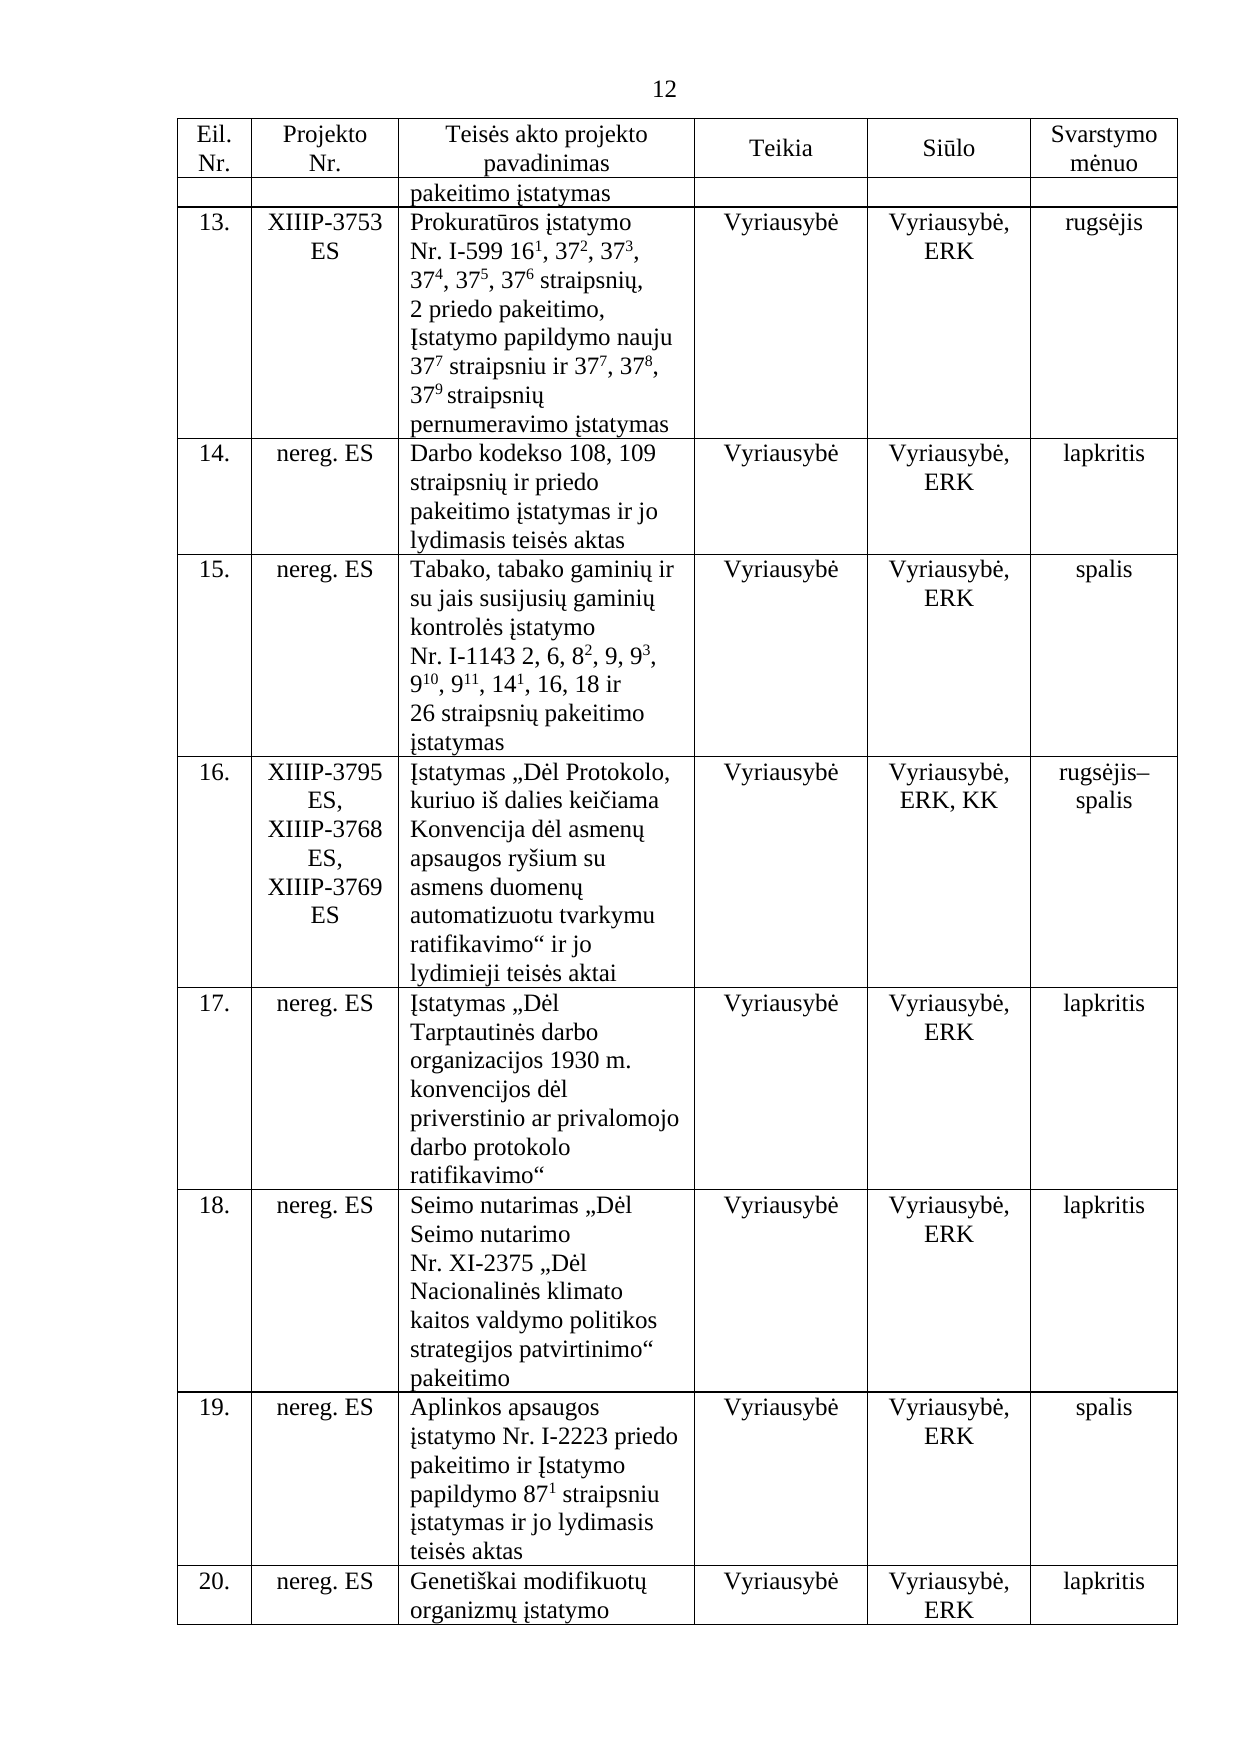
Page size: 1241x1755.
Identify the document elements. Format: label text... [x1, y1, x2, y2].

table_cell rugsėjis [1031, 208, 1177, 437]
table_cell 18. [178, 1190, 251, 1391]
table_cell Vyriausybė, ERK [868, 208, 1030, 437]
table_cell Darbo kodekso 108, 109 straipsnių ir priedo pakeitimo įstatymas ir jo lydimasis teisės aktas [399, 439, 694, 553]
table_cell 14. [178, 439, 251, 553]
table_cell Vyriausybė [695, 208, 867, 437]
table_cell Genetiškai modifikuotų organizmų įstatymo [399, 1566, 694, 1623]
table_cell Vyriausybė, ERK [868, 1190, 1030, 1391]
table_cell Vyriausybė [695, 988, 867, 1189]
table_cell [868, 178, 1030, 206]
table_cell lapkritis [1031, 1190, 1177, 1391]
table_header Projekto Nr. [252, 119, 398, 177]
table_cell Įstatymas „Dėl Protokolo, kuriuo iš dalies keičiama Konvencija dėl asmenų apsaugos ryšium su asmens duomenų automatizuotu tvarkymu ratifikavimo“ ir jo lydimieji teisės aktai [399, 757, 694, 987]
table_cell spalis [1031, 1393, 1177, 1565]
table_cell Tabako, tabako gaminių ir su jais susijusių gaminių kontrolės įstatymo Nr. I-1143 2, 6, 82, 9, 93, 910, 911, 141, 16, 18 ir 26 straipsnių pakeitimo įstatymas [399, 555, 694, 756]
table_cell nereg. ES [252, 1566, 398, 1623]
table_cell Vyriausybė, ERK, KK [868, 757, 1030, 987]
table_cell nereg. ES [252, 1190, 398, 1391]
table_cell Vyriausybė, ERK [868, 988, 1030, 1189]
table_cell nereg. ES [252, 1393, 398, 1565]
table_cell lapkritis [1031, 1566, 1177, 1623]
table_header Siūlo [868, 119, 1030, 177]
table_cell pakeitimo įstatymas [399, 178, 694, 206]
table_cell Įstatymas „Dėl Tarptautinės darbo organizacijos 1930 m. konvencijos dėl priverstinio ar privalomojo darbo protokolo ratifikavimo“ [399, 988, 694, 1189]
table_cell Aplinkos apsaugos įstatymo Nr. I-2223 priedo pakeitimo ir Įstatymo papildymo 871 straipsniu įstatymas ir jo lydimasis teisės aktas [399, 1393, 694, 1565]
table_cell rugsėjis–spalis [1031, 757, 1177, 987]
table_cell Vyriausybė [695, 1393, 867, 1565]
table_cell Seimo nutarimas „Dėl Seimo nutarimo Nr. XI-2375 „Dėl Nacionalinės klimato kaitos valdymo politikos strategijos patvirtinimo“ pakeitimo [399, 1190, 694, 1391]
table_cell Vyriausybė [695, 1566, 867, 1623]
table_header Eil. Nr. [178, 119, 251, 177]
table_cell nereg. ES [252, 988, 398, 1189]
table_cell nereg. ES [252, 555, 398, 756]
table_cell Vyriausybė [695, 757, 867, 987]
table_header Teikia [695, 119, 867, 177]
table_cell Vyriausybė, ERK [868, 439, 1030, 553]
table_header Svarstymo mėnuo [1031, 119, 1177, 177]
table_cell 16. [178, 757, 251, 987]
table_cell 19. [178, 1393, 251, 1565]
table_cell XIIIP-3795 ES, XIIIP-3768 ES, XIIIP-3769 ES [252, 757, 398, 987]
table_cell [252, 178, 398, 206]
table_cell Prokuratūros įstatymo Nr. I-599 161, 372, 373, 374, 375, 376 straipsnių, 2 priedo pakeitimo, Įstatymo papildymo nauju 377 straipsniu ir 377, 378, 379 straipsnių pernumeravimo įstatymas [399, 208, 694, 437]
table_cell Vyriausybė, ERK [868, 1566, 1030, 1623]
table_cell lapkritis [1031, 988, 1177, 1189]
table_cell Vyriausybė [695, 1190, 867, 1391]
table_cell [178, 178, 251, 206]
table_cell spalis [1031, 555, 1177, 756]
table_cell 20. [178, 1566, 251, 1623]
table_cell 17. [178, 988, 251, 1189]
table_header Teisės akto projekto pavadinimas [399, 119, 694, 177]
table_cell Vyriausybė, ERK [868, 555, 1030, 756]
table_cell XIIIP-3753 ES [252, 208, 398, 437]
table_cell [1031, 178, 1177, 206]
table_cell lapkritis [1031, 439, 1177, 553]
table_cell Vyriausybė, ERK [868, 1393, 1030, 1565]
table_cell Vyriausybė [695, 555, 867, 756]
table_cell Vyriausybė [695, 439, 867, 553]
table_cell [695, 178, 867, 206]
table_cell 15. [178, 555, 251, 756]
table_cell nereg. ES [252, 439, 398, 553]
table_cell 13. [178, 208, 251, 437]
